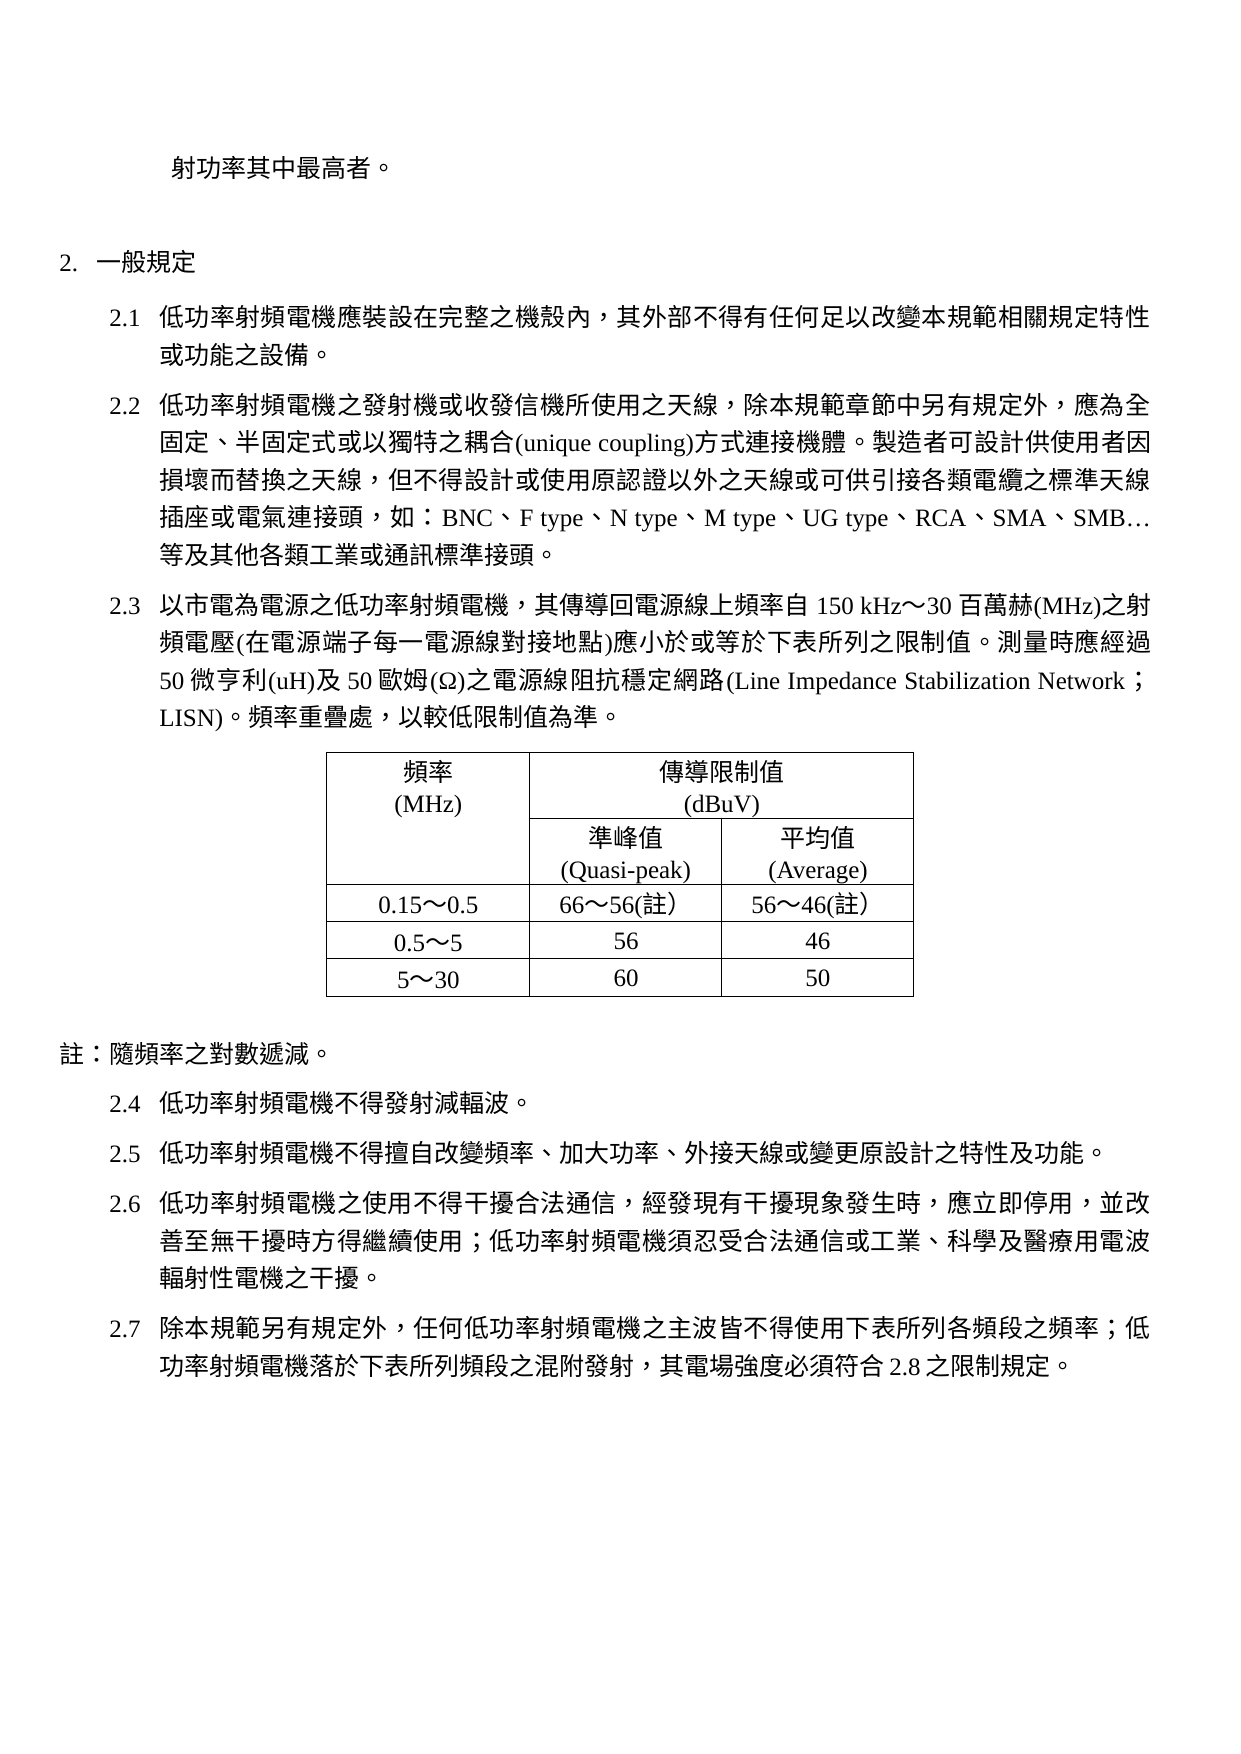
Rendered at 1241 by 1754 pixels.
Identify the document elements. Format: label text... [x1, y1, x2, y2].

table_cell 0.5～5 [327, 922, 529, 958]
list 低功率射頻電機應裝設在完整之機殼內，其外部不得有任何足以改變本規範相關規定特性或功能之設備。 [109, 297, 1152, 372]
table_cell 平均值 (Average) [722, 819, 913, 884]
table_header 傳導限制值 (dBuV) [530, 753, 913, 818]
list 低功率射頻電機不得發射減輻波。 [109, 1083, 1152, 1121]
table_cell 0.15～0.5 [327, 885, 529, 921]
table_cell 66～56(註） [530, 885, 721, 921]
list 低功率射頻電機不得擅自改變頻率、加大功率、外接天線或變更原設計之特性及功能。 [109, 1133, 1152, 1171]
list 低功率射頻電機之發射機或收發信機所使用之天線，除本規範章節中另有規定外，應為全固定、半固定式或以獨特之耦合(unique coupling)方式連接機體。製造者可設計供使用者因損壞而替換之天線，但不得設計或使用原認證以外之天線或可供引接各類電纜之標準天線插座或電氣連接頭，如：BNC、F type、N type、M type、UG type、RCA、SMA、SMB…等及其他各類工業或通訊標準接頭。 [109, 384, 1152, 572]
table_cell 56～46(註） [722, 885, 913, 921]
table_cell 56 [530, 922, 721, 958]
table_cell 準峰值 (Quasi-peak) [530, 819, 721, 884]
list 除本規範另有規定外，任何低功率射頻電機之主波皆不得使用下表所列各頻段之頻率；低功率射頻電機落於下表所列頻段之混附發射，其電場強度必須符合2.8之限制規定。 [109, 1308, 1152, 1383]
table_cell 60 [530, 959, 721, 996]
subtitle 一般規定 [59, 242, 1152, 278]
table_cell 5～30 [327, 959, 529, 996]
list 低功率射頻電機之使用不得干擾合法通信，經發現有干擾現象發生時，應立即停用，並改善至無干擾時方得繼續使用；低功率射頻電機須忍受合法通信或工業、科學及醫療用電波輻射性電機之干擾。 [109, 1183, 1152, 1296]
table_cell 50 [722, 959, 913, 996]
table_header 頻率 (MHz) [327, 753, 529, 884]
table_cell 46 [722, 922, 913, 958]
text 註：隨頻率之對數遞減。 [59, 1034, 1152, 1071]
list 最大傳導輸出功率( Maximum Conducted Output Power):為發射器設定在最大功率位準時，輸出至所有天線及天線單元(antenna elements)之總發射功率對訊號集(signaling alphabet)所有符號(symbol)之平均值。此平均值不含發射器停止或已降低發射功率位準之任何時間區段。器材可操作於不同調變模式等多種模式時，最大傳導輸出功率為各模式之總發射功率其中最高者。 [109, 148, 1127, 186]
list 以市電為電源之低功率射頻電機，其傳導回電源線上頻率自150 kHz～30 百萬赫(MHz)之射頻電壓(在電源端子每一電源線對接地點)應小於或等於下表所列之限制值。測量時應經過50微亨利(uH)及50歐姆(Ω)之電源線阻抗穩定網路(Line Impedance Stabilization Network；LISN)。頻率重疊處，以較低限制值為準。 [109, 584, 1152, 734]
